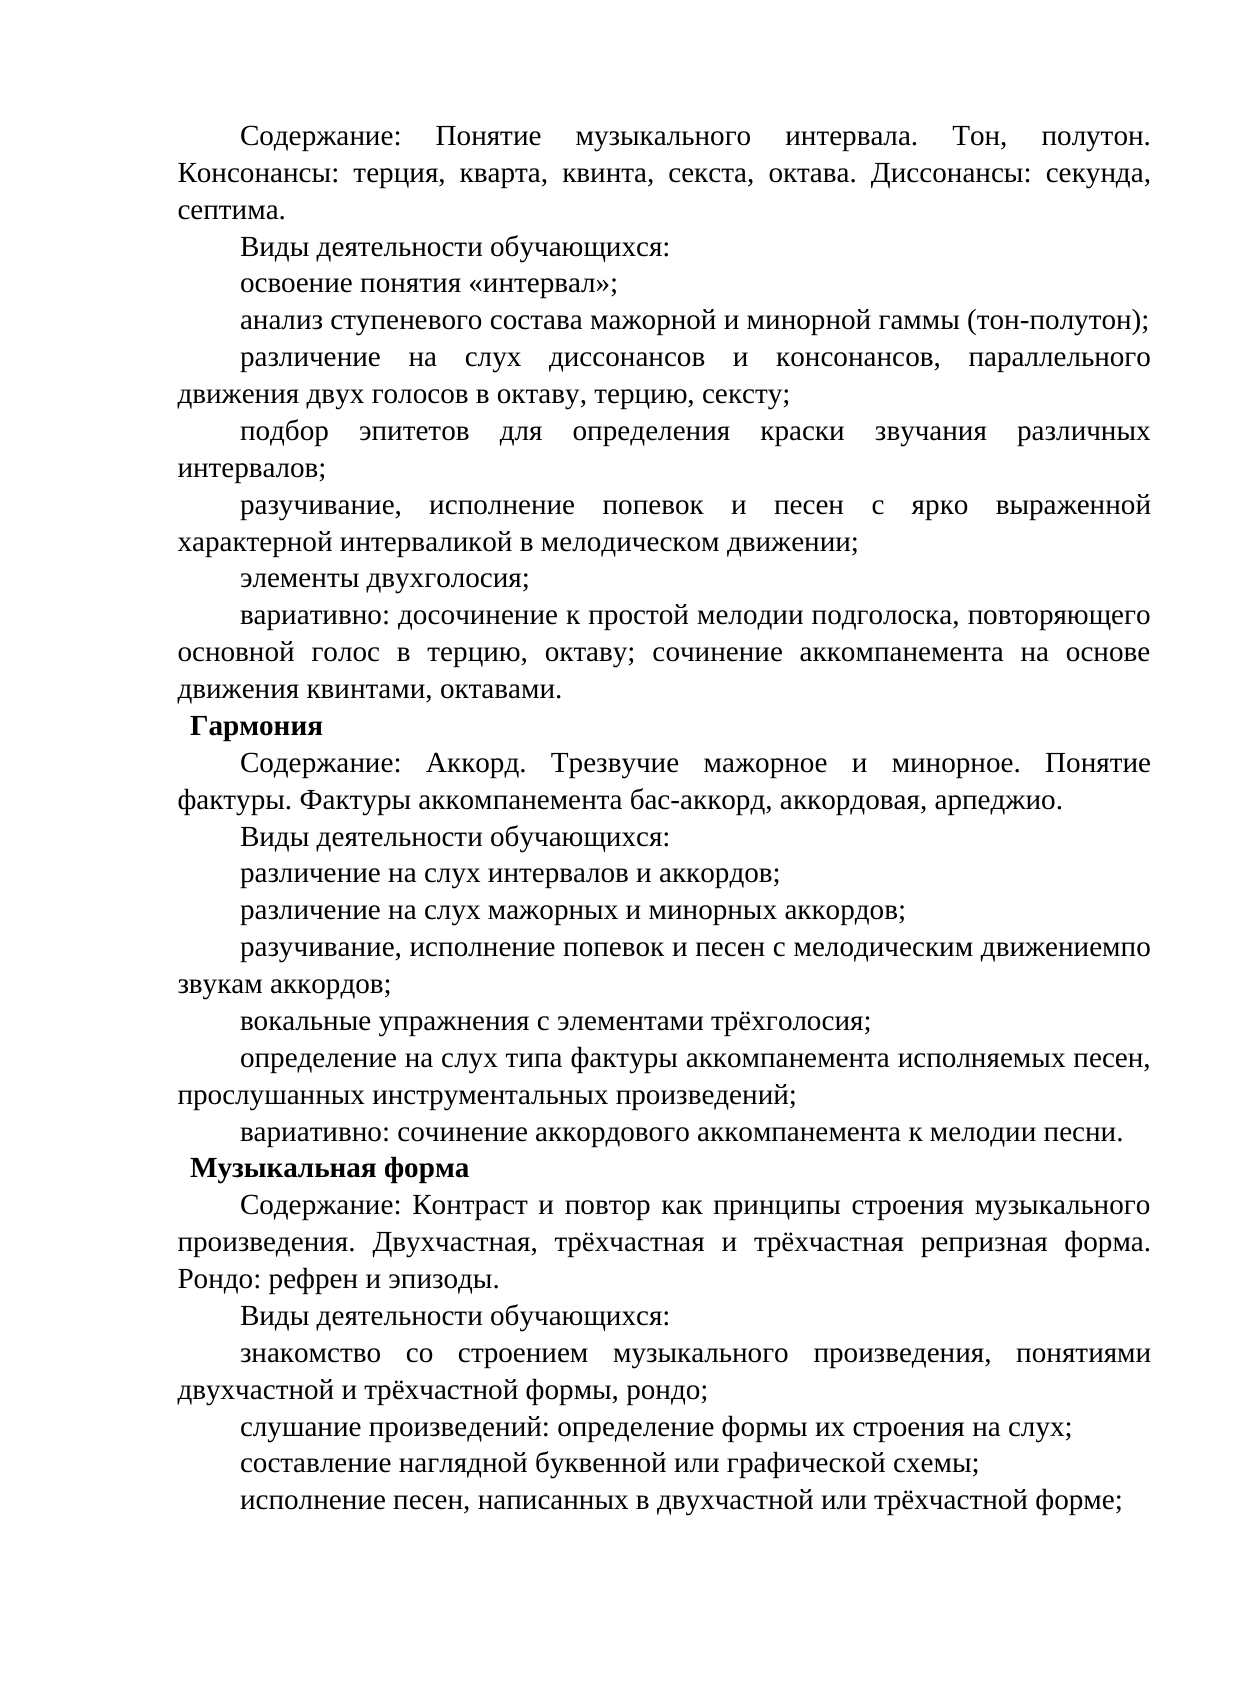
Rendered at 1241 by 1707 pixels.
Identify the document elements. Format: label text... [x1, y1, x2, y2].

text Музыкальная форма [190, 1151, 1152, 1184]
text вокальные упражнения с элементами трёхголосия; [177, 1003, 1152, 1037]
text анализ ступеневого состава мажорной и минорной гаммы (тон-полутон); [177, 302, 1152, 336]
text Виды деятельности обучающихся: [177, 1298, 1152, 1332]
text элементы двухголосия; [177, 561, 1152, 594]
text Содержание: Аккорд. Трезвучие мажорное и минорное. Понятие фактуры. Фактуры аккомпанемента бас-аккорд, аккордовая, арпеджио. [177, 745, 1152, 815]
text различение на слух диссонансов и консонансов, параллельного движения двух голосов в октаву, терцию, сексту; [177, 339, 1152, 410]
text составление наглядной буквенной или графической схемы; [177, 1446, 1152, 1479]
text освоение понятия «интервал»; [177, 266, 1152, 299]
text разучивание, исполнение попевок и песен с мелодическим движениемпо звукам аккордов; [177, 929, 1152, 1000]
text Содержание: Понятие музыкального интервала. Тон, полутон. Консонансы: терция, кварта, квинта, секста, октава. Диссонансы: секунда, септима. [177, 118, 1152, 225]
text подбор эпитетов для определения краски звучания различных интервалов; [177, 413, 1152, 483]
text знакомство со строением музыкального произведения, понятиями двухчастной и трёхчастной формы, рондо; [177, 1335, 1152, 1405]
text разучивание, исполнение попевок и песен с ярко выраженной характерной интерваликой в мелодическом движении; [177, 487, 1152, 557]
text Содержание: Контраст и повтор как принципы строения музыкального произведения. Двухчастная, трёхчастная и трёхчастная репризная форма. Рондо: рефрен и эпизоды. [177, 1187, 1152, 1295]
text вариативно: досочинение к простой мелодии подголоска, повторяющего основной голос в терцию, октаву; сочинение аккомпанемента на основе движения квинтами, октавами. [177, 597, 1152, 705]
text Виды деятельности обучающихся: [177, 819, 1152, 852]
text исполнение песен, написанных в двухчастной или трёхчастной форме; [177, 1482, 1152, 1516]
text Гармония [190, 708, 1152, 742]
text вариативно: сочинение аккордового аккомпанемента к мелодии песни. [177, 1114, 1152, 1147]
text Виды деятельности обучающихся: [177, 229, 1152, 262]
text различение на слух мажорных и минорных аккордов; [177, 892, 1152, 926]
text слушание произведений: определение формы их строения на слух; [177, 1409, 1152, 1442]
text определение на слух типа фактуры аккомпанемента исполняемых песен, прослушанных инструментальных произведений; [177, 1040, 1152, 1110]
text различение на слух интервалов и аккордов; [177, 856, 1152, 889]
